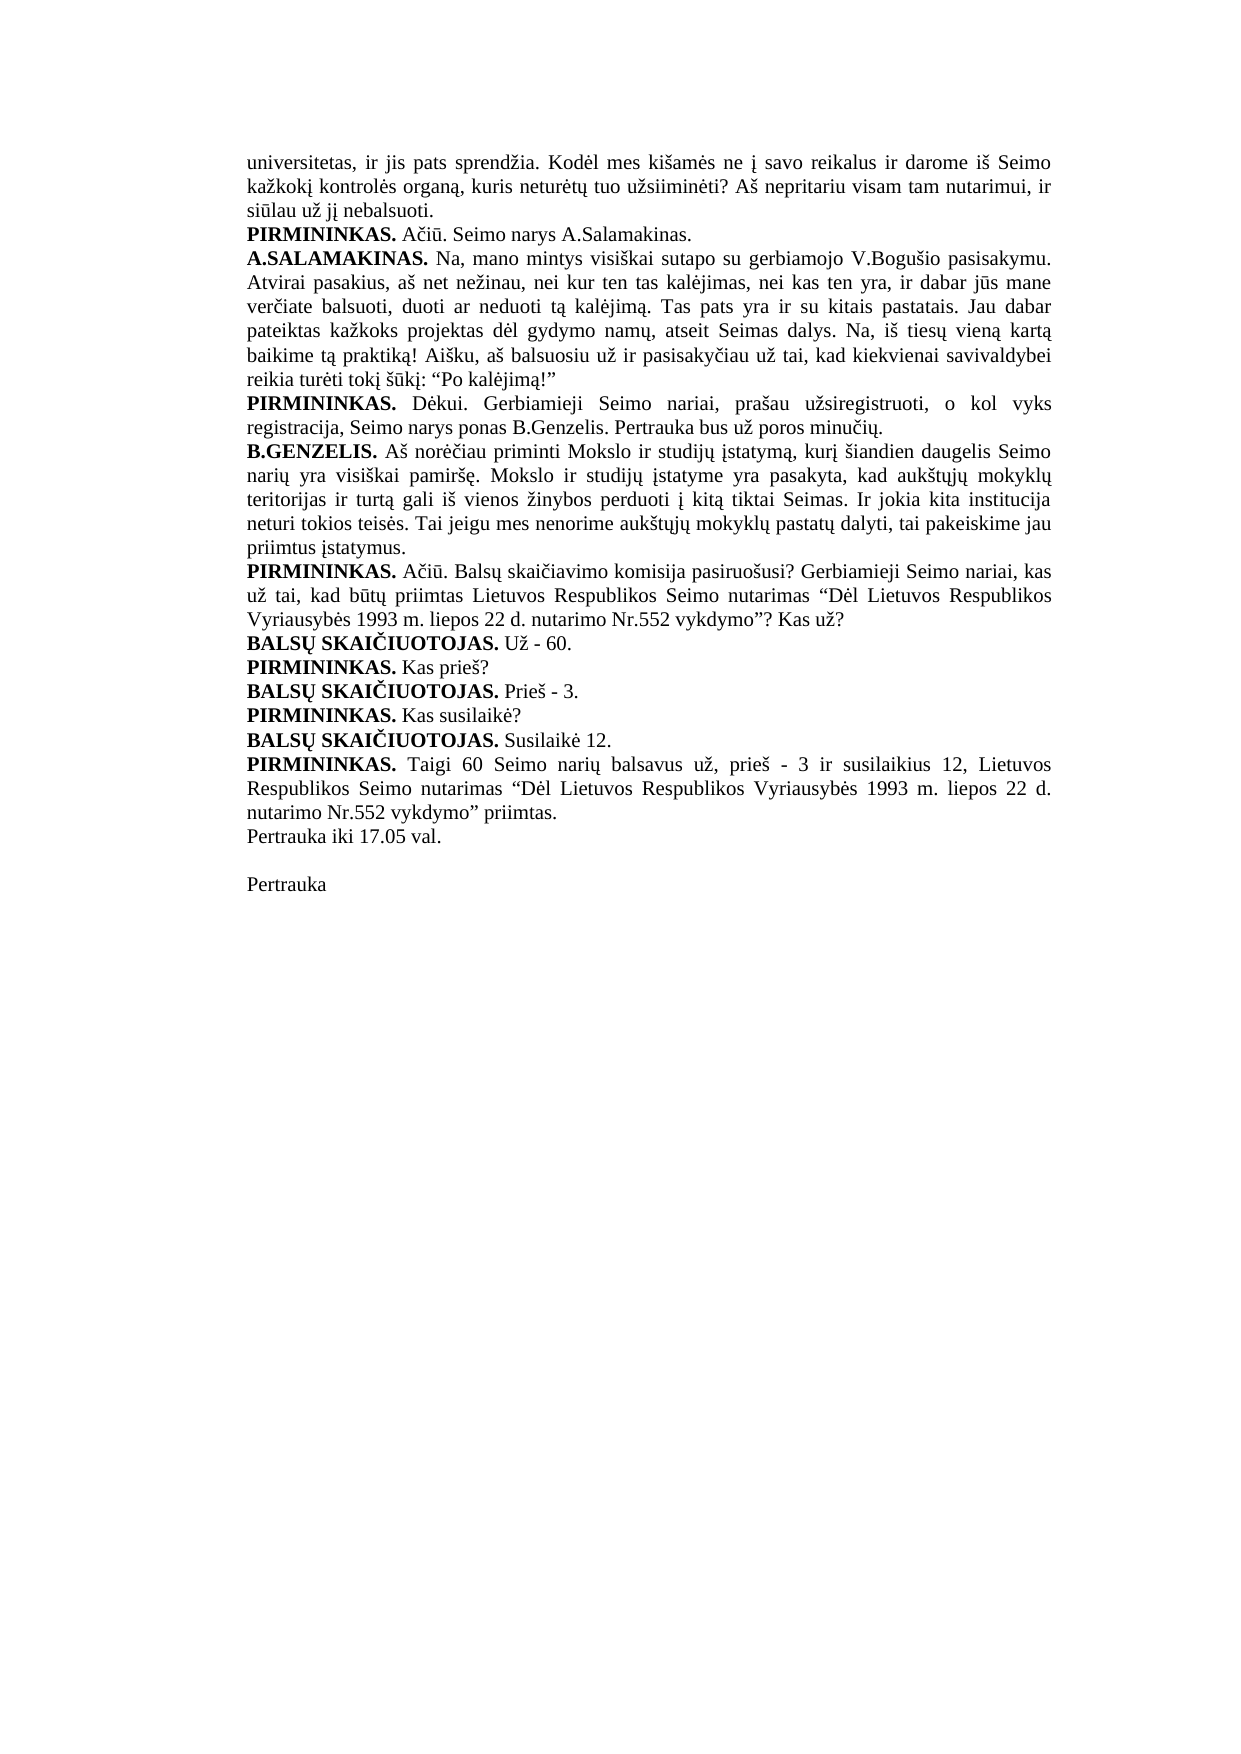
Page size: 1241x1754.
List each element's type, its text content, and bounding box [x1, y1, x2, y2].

text universitetas, ir jis pats sprendžia. Kodėl mes kišamės ne į savo reikalus ir darome iš Seimo kažkokį kontrolės organą, kuris neturėtų tuo užsiiminėti? Aš nepritariu visam tam nutarimui, ir siūlau už jį nebalsuoti. [247, 150, 1053, 222]
text BALSŲ SKAIČIUOTOJAS. Prieš - 3. [247, 679, 1053, 703]
text PIRMININKAS. Taigi 60 Seimo narių balsavus už, prieš - 3 ir susilaikius 12, Lietuvos Respublikos Seimo nutarimas “Dėl Lietuvos Respublikos Vyriausybės 1993 m. liepos 22 d. nutarimo Nr.552 vykdymo” priimtas. [247, 752, 1053, 824]
text Pertrauka [247, 872, 1053, 896]
text B.GENZELIS. Aš norėčiau priminti Mokslo ir studijų įstatymą, kurį šiandien daugelis Seimo narių yra visiškai pamiršę. Mokslo ir studijų įstatyme yra pasakyta, kad aukštųjų mokyklų teritorijas ir turtą gali iš vienos žinybos perduoti į kitą tiktai Seimas. Ir jokia kita institucija neturi tokios teisės. Tai jeigu mes nenorime aukštųjų mokyklų pastatų dalyti, tai pakeiskime jau priimtus įstatymus. [247, 439, 1053, 559]
text PIRMININKAS. Ačiū. Seimo narys A.Salamakinas. [247, 222, 1053, 246]
text A.SALAMAKINAS. Na, mano mintys visiškai sutapo su gerbiamojo V.Bogušio pasisakymu. Atvirai pasakius, aš net nežinau, nei kur ten tas kalėjimas, nei kas ten yra, ir dabar jūs mane verčiate balsuoti, duoti ar neduoti tą kalėjimą. Tas pats yra ir su kitais pastatais. Jau dabar pateiktas kažkoks projektas dėl gydymo namų, atseit Seimas dalys. Na, iš tiesų vieną kartą baikime tą praktiką! Aišku, aš balsuosiu už ir pasisakyčiau už tai, kad kiekvienai savivaldybei reikia turėti tokį šūkį: “Po kalėjimą!” [247, 246, 1053, 391]
text BALSŲ SKAIČIUOTOJAS. Susilaikė 12. [247, 727, 1053, 752]
text PIRMININKAS. Dėkui. Gerbiamieji Seimo nariai, prašau užsiregistruoti, o kol vyks registracija, Seimo narys ponas B.Genzelis. Pertrauka bus už poros minučių. [247, 391, 1053, 439]
text PIRMININKAS. Kas susilaikė? [247, 703, 1053, 727]
text PIRMININKAS. Ačiū. Balsų skaičiavimo komisija pasiruošusi? Gerbiamieji Seimo nariai, kas už tai, kad būtų priimtas Lietuvos Respublikos Seimo nutarimas “Dėl Lietuvos Respublikos Vyriausybės 1993 m. liepos 22 d. nutarimo Nr.552 vykdymo”? Kas už? [247, 559, 1053, 631]
text BALSŲ SKAIČIUOTOJAS. Už - 60. [247, 631, 1053, 655]
text Pertrauka iki 17.05 val. [247, 824, 1053, 848]
text PIRMININKAS. Kas prieš? [247, 655, 1053, 679]
